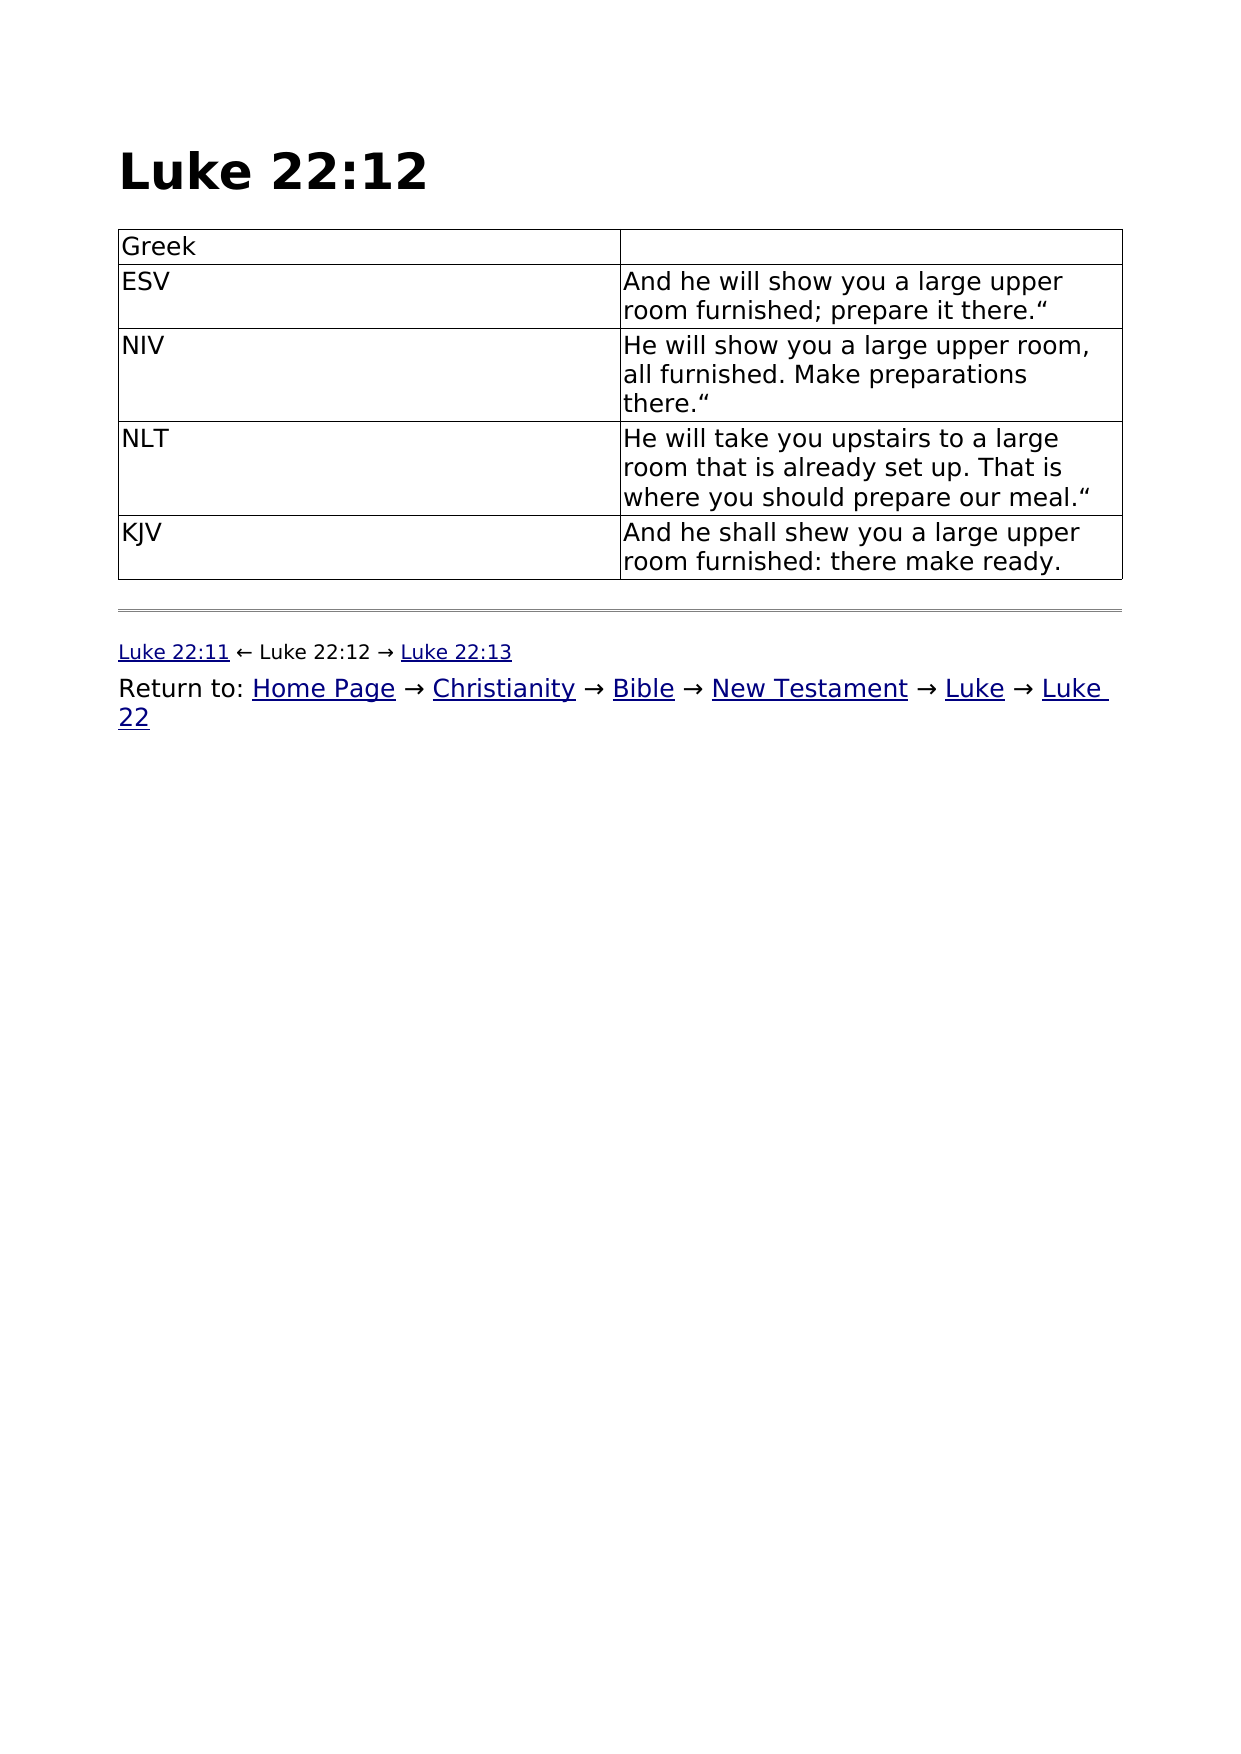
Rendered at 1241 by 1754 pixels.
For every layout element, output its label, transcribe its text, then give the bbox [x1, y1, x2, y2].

text Return to: Home Page → Christianity → Bible → New Testament → Luke → Luke 22 [118, 674, 1122, 733]
table_cell NIV [119, 329, 620, 421]
table_cell KJV [119, 516, 620, 579]
table_cell He will take you upstairs to a large room that is already set up. That is where you should prepare our meal.“ [621, 422, 1122, 515]
table_cell And he shall shew you a large upper room furnished: there make ready. [621, 516, 1122, 579]
table_header [621, 230, 1122, 264]
table_cell ESV [119, 265, 620, 328]
table_cell NLT [119, 422, 620, 515]
table_cell He will show you a large upper room, all furnished. Make preparations there.“ [621, 329, 1122, 421]
subtitle Luke 22:12 [118, 143, 1122, 201]
table_cell And he will show you a large upper room furnished; prepare it there.“ [621, 265, 1122, 328]
text Luke 22:11 ← Luke 22:12 → Luke 22:13 [118, 640, 1122, 674]
table_header Greek [119, 230, 620, 264]
